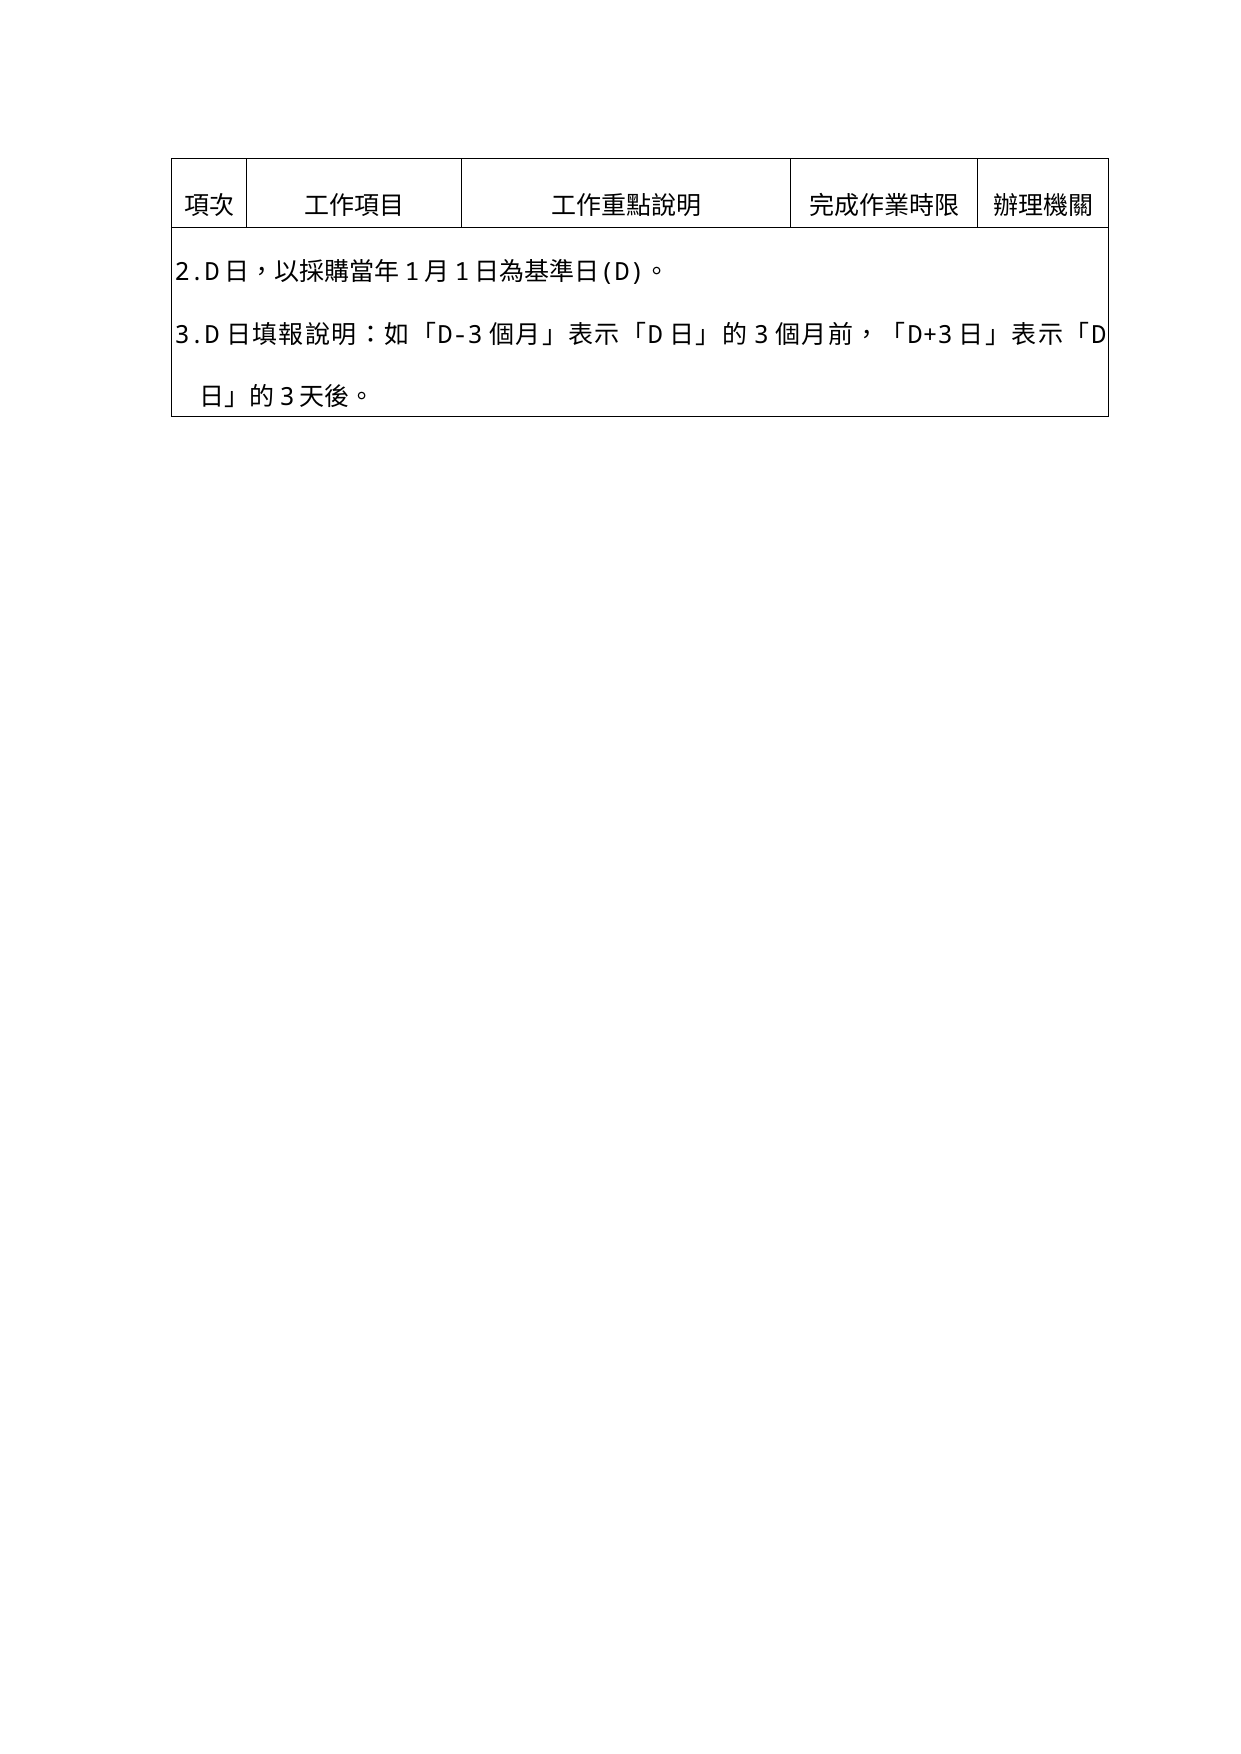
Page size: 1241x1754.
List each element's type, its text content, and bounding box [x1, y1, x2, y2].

table_header 工作項目 [247, 159, 461, 227]
table_header 完成作業時限 [791, 159, 977, 227]
table_cell 2.D日，以採購當年1月1日為基準日(D)。 3.D日填報說明：如「D-3個月」表示「D日」的3個月前，「D+3日」表示「D日」的3天後。 [172, 228, 1108, 416]
table_header 項次 [172, 159, 246, 227]
table_header 辦理機關 [978, 159, 1108, 227]
table_header 工作重點說明 [462, 159, 790, 227]
